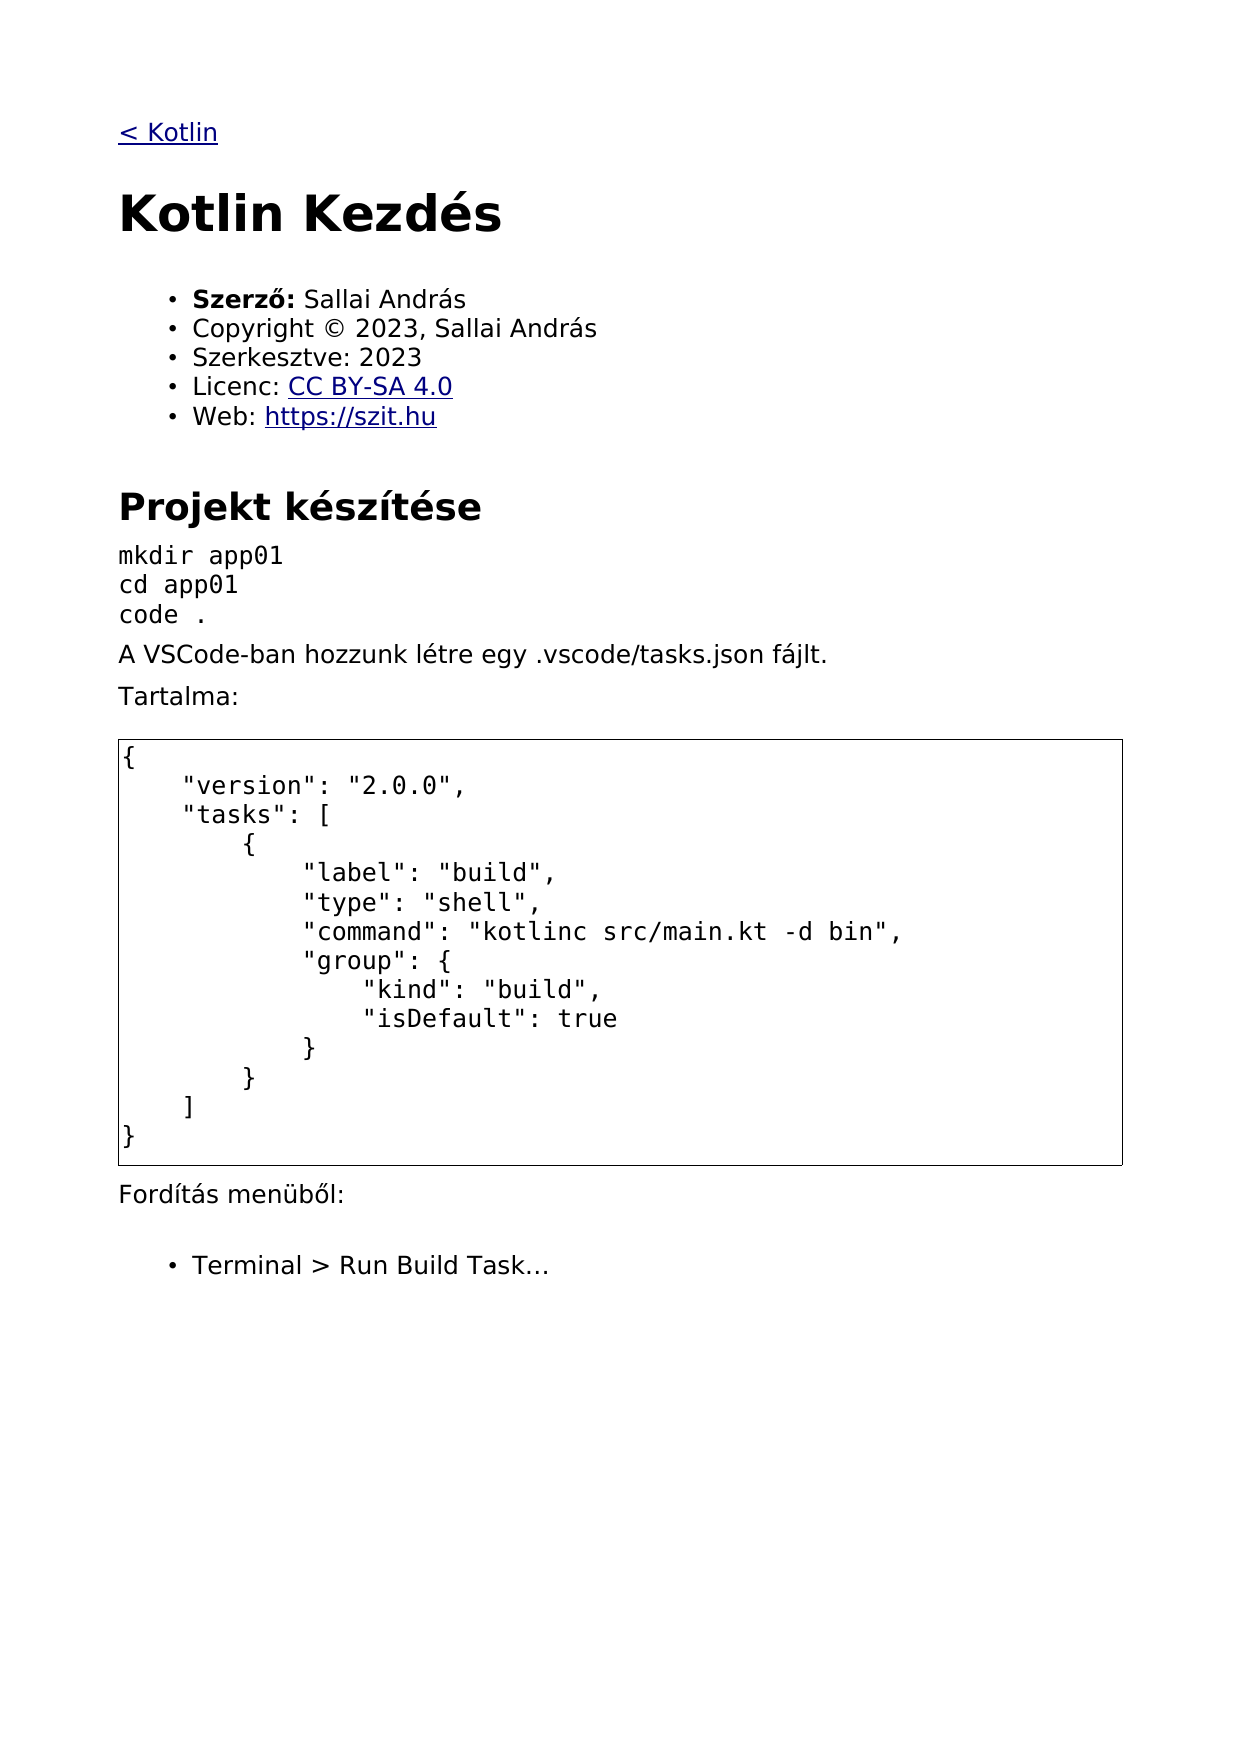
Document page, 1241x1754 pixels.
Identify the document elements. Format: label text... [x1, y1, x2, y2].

text A VSCode-ban hozzunk létre egy .vscode/tasks.json fájlt. [118, 641, 1122, 670]
list Web: https://szit.hu [177, 402, 1122, 431]
list Szerkesztve: 2023 [177, 343, 1122, 372]
list Terminal > Run Build Task… [177, 1251, 1122, 1280]
subtitle Projekt készítése [118, 485, 1122, 529]
list Copyright © 2023, Sallai András [177, 314, 1122, 343]
text Tartalma: [118, 682, 1122, 712]
text < Kotlin [118, 118, 1122, 147]
list Szerző: Sallai András [177, 285, 1122, 314]
text Fordítás menüből: [118, 1180, 1122, 1209]
list Licenc: CC BY-SA 4.0 [177, 372, 1122, 402]
subtitle Kotlin Kezdés [118, 185, 1122, 243]
table_header { "version": "2.0.0", "tasks": [ { "label": "build", "type": "shell", "command": "kotlinc src/main.kt -d bin", "group": { "kind": "build", "isDefault": true } } ] } [119, 740, 1122, 1165]
text mkdir app01 cd app01 code . [118, 541, 1122, 629]
